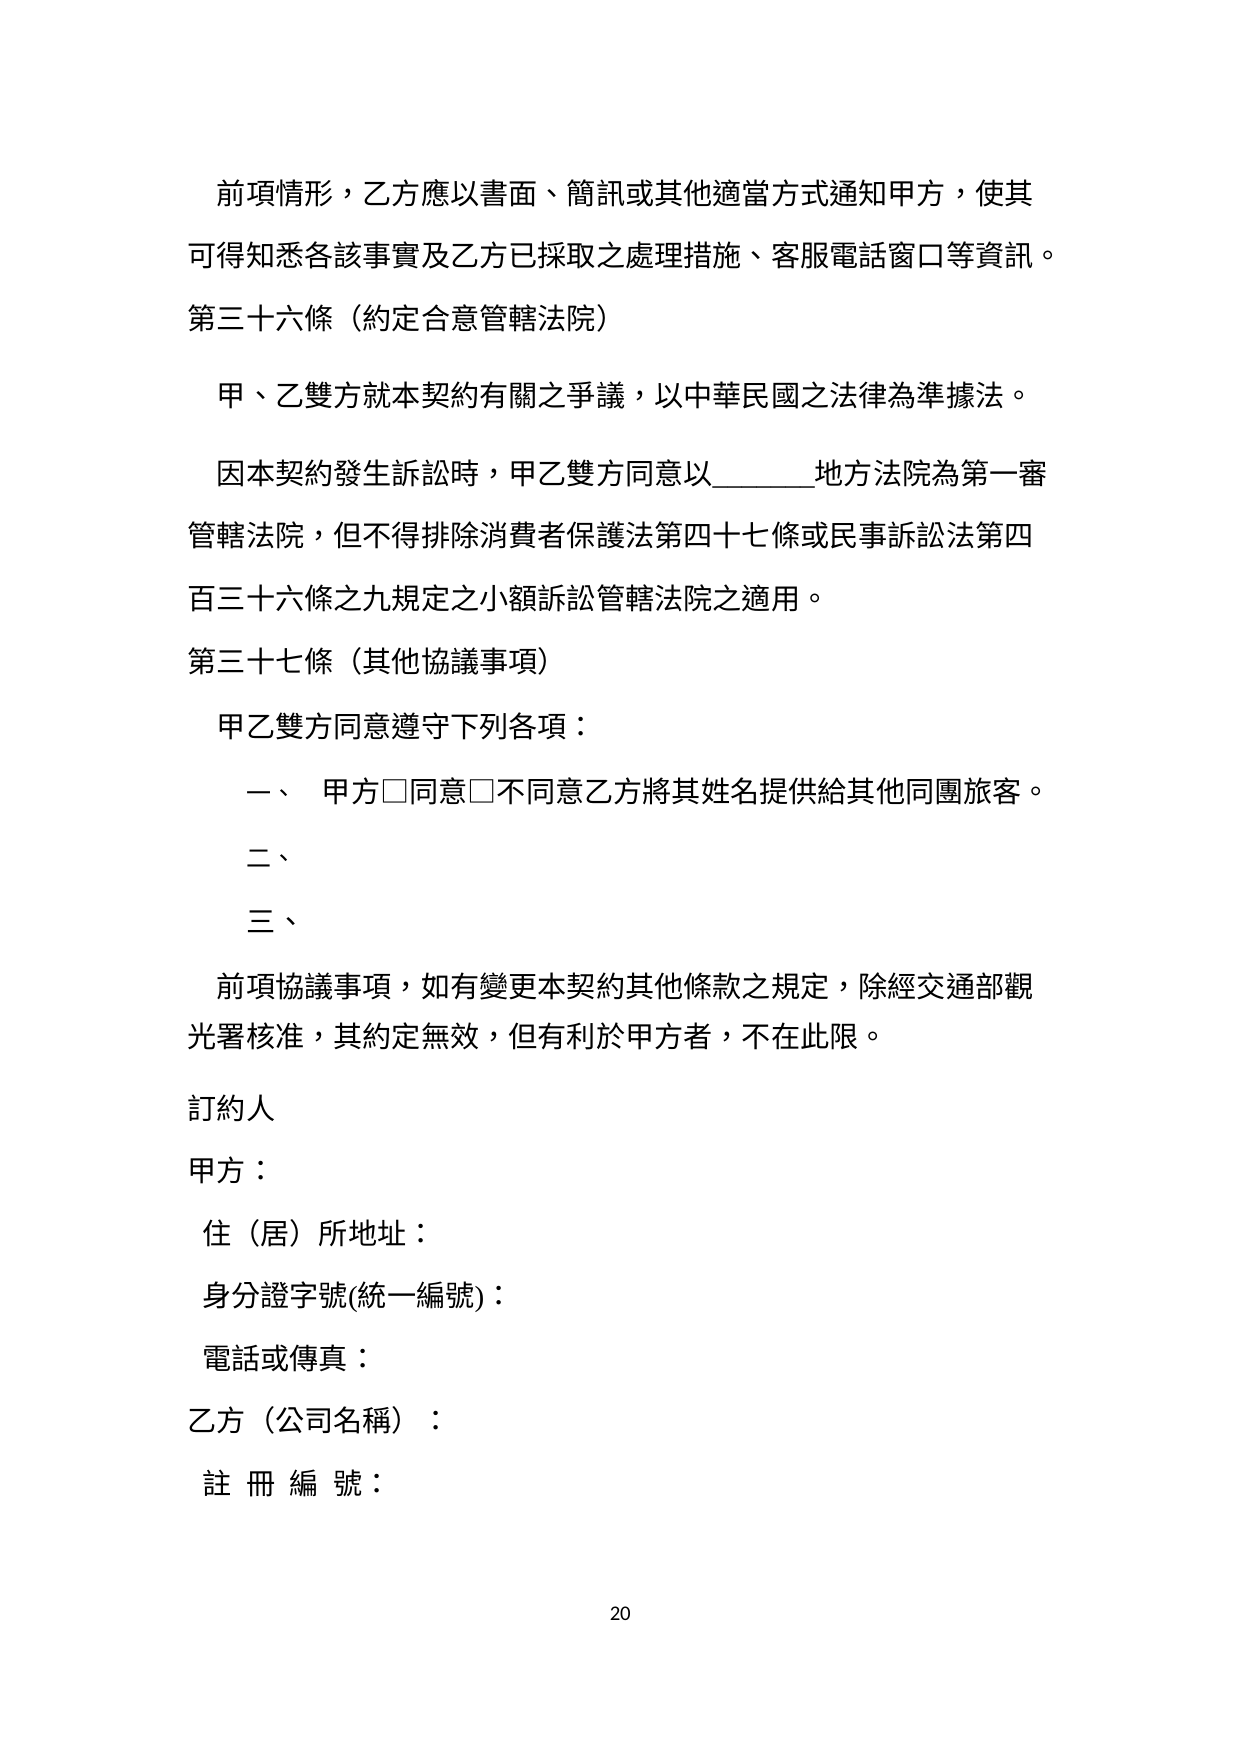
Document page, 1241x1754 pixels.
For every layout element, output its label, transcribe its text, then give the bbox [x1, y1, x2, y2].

text 註 冊 編 號： [187, 1440, 1053, 1502]
text 電話或傳真： [187, 1315, 1053, 1377]
text 甲乙雙方同意遵守下列各項： [187, 697, 1053, 747]
text 前項情形，乙方應以書面、簡訊或其他適當方式通知甲方，使其可得知悉各該事實及乙方已採取之處理措施、客服電話窗口等資訊。第三十六條（約定合意管轄法院） [187, 150, 1053, 337]
text 身分證字號(統一編號)： [187, 1252, 1053, 1315]
text 甲、乙雙方就本契約有關之爭議，以中華民國之法律為準據法。 [187, 352, 1053, 415]
text 乙方（公司名稱）： [187, 1377, 1053, 1440]
text 甲方： [187, 1127, 1053, 1190]
text 第三十七條（其他協議事項） [187, 632, 1053, 682]
text 因本契約發生訴訟時，甲乙雙方同意以_______地方法院為第一審管轄法院，但不得排除消費者保護法第四十七條或民事訴訟法第四百三十六條之九規定之小額訴訟管轄法院之適用。 [187, 430, 1053, 617]
text 前項協議事項，如有變更本契約其他條款之規定，除經交通部觀光署核准，其約定無效，但有利於甲方者，不在此限。 [187, 957, 1053, 1057]
text 訂約人 [187, 1065, 1053, 1127]
list 甲方□同意□不同意乙方將其姓名提供給其他同團旅客。 [247, 762, 1053, 812]
text 住（居）所地址： [187, 1190, 1053, 1252]
